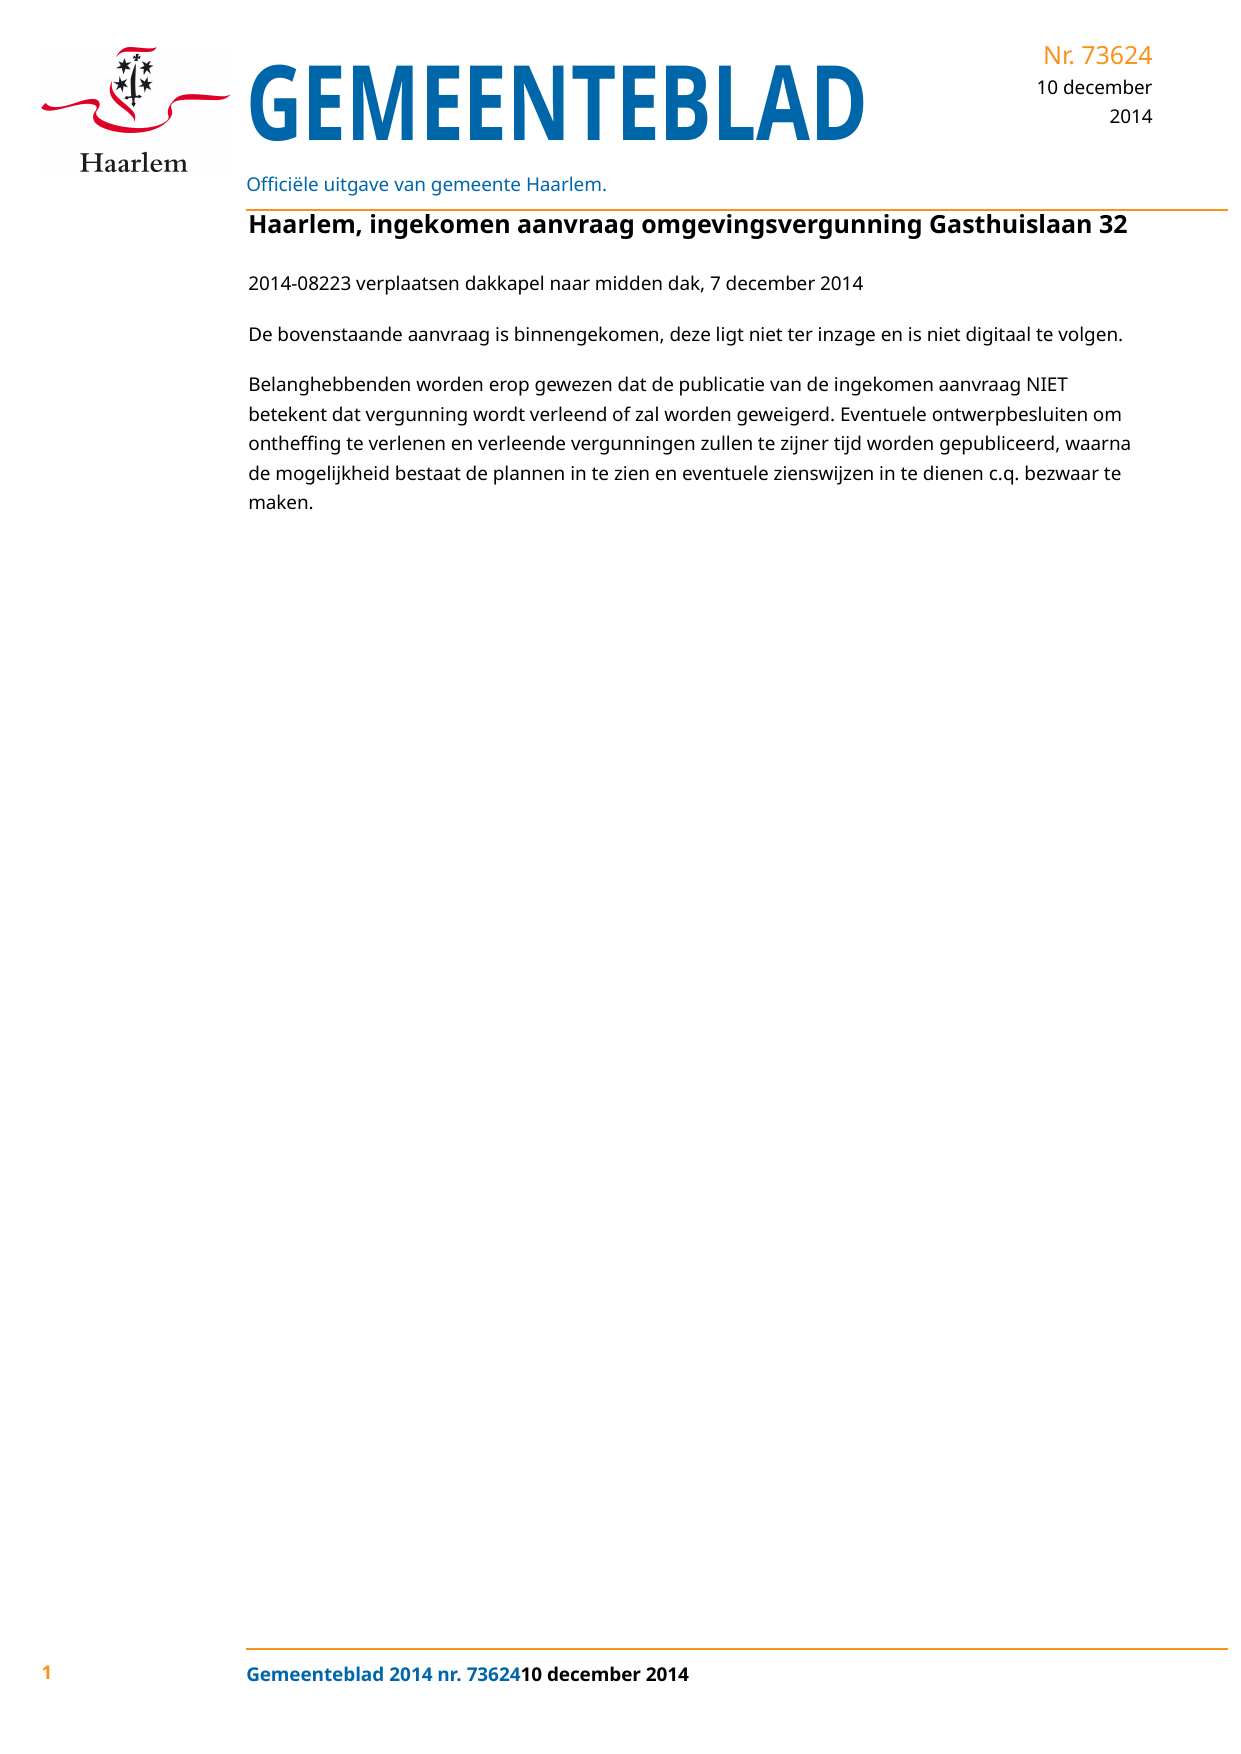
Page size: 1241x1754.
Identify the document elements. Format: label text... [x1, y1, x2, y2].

text Haarlem, ingekomen aanvraag omgevingsvergunning Gasthuislaan 32 [248, 211, 1152, 241]
picture [41, 47, 231, 172]
text De bovenstaande aanvraag is binnengekomen, deze ligt niet ter inzage en is niet digitaal te volgen. [248, 321, 1152, 346]
text 2014-08223 verplaatsen dakkapel naar midden dak, 7 december 2014 [248, 270, 1152, 296]
text Belanghebbenden worden erop gewezen dat de publicatie van de ingekomen aanvraag NIET betekent dat vergunning wordt verleend of zal worden geweigerd. Eventuele ontwerpbesluiten om ontheffing te verlenen en verleende vergunningen zullen te zijner tijd worden gepubliceerd, waarna de mogelijkheid bestaat de plannen in te zien en eventuele zienswijzen in te dienen c.q. bezwaar te maken. [248, 371, 1152, 515]
